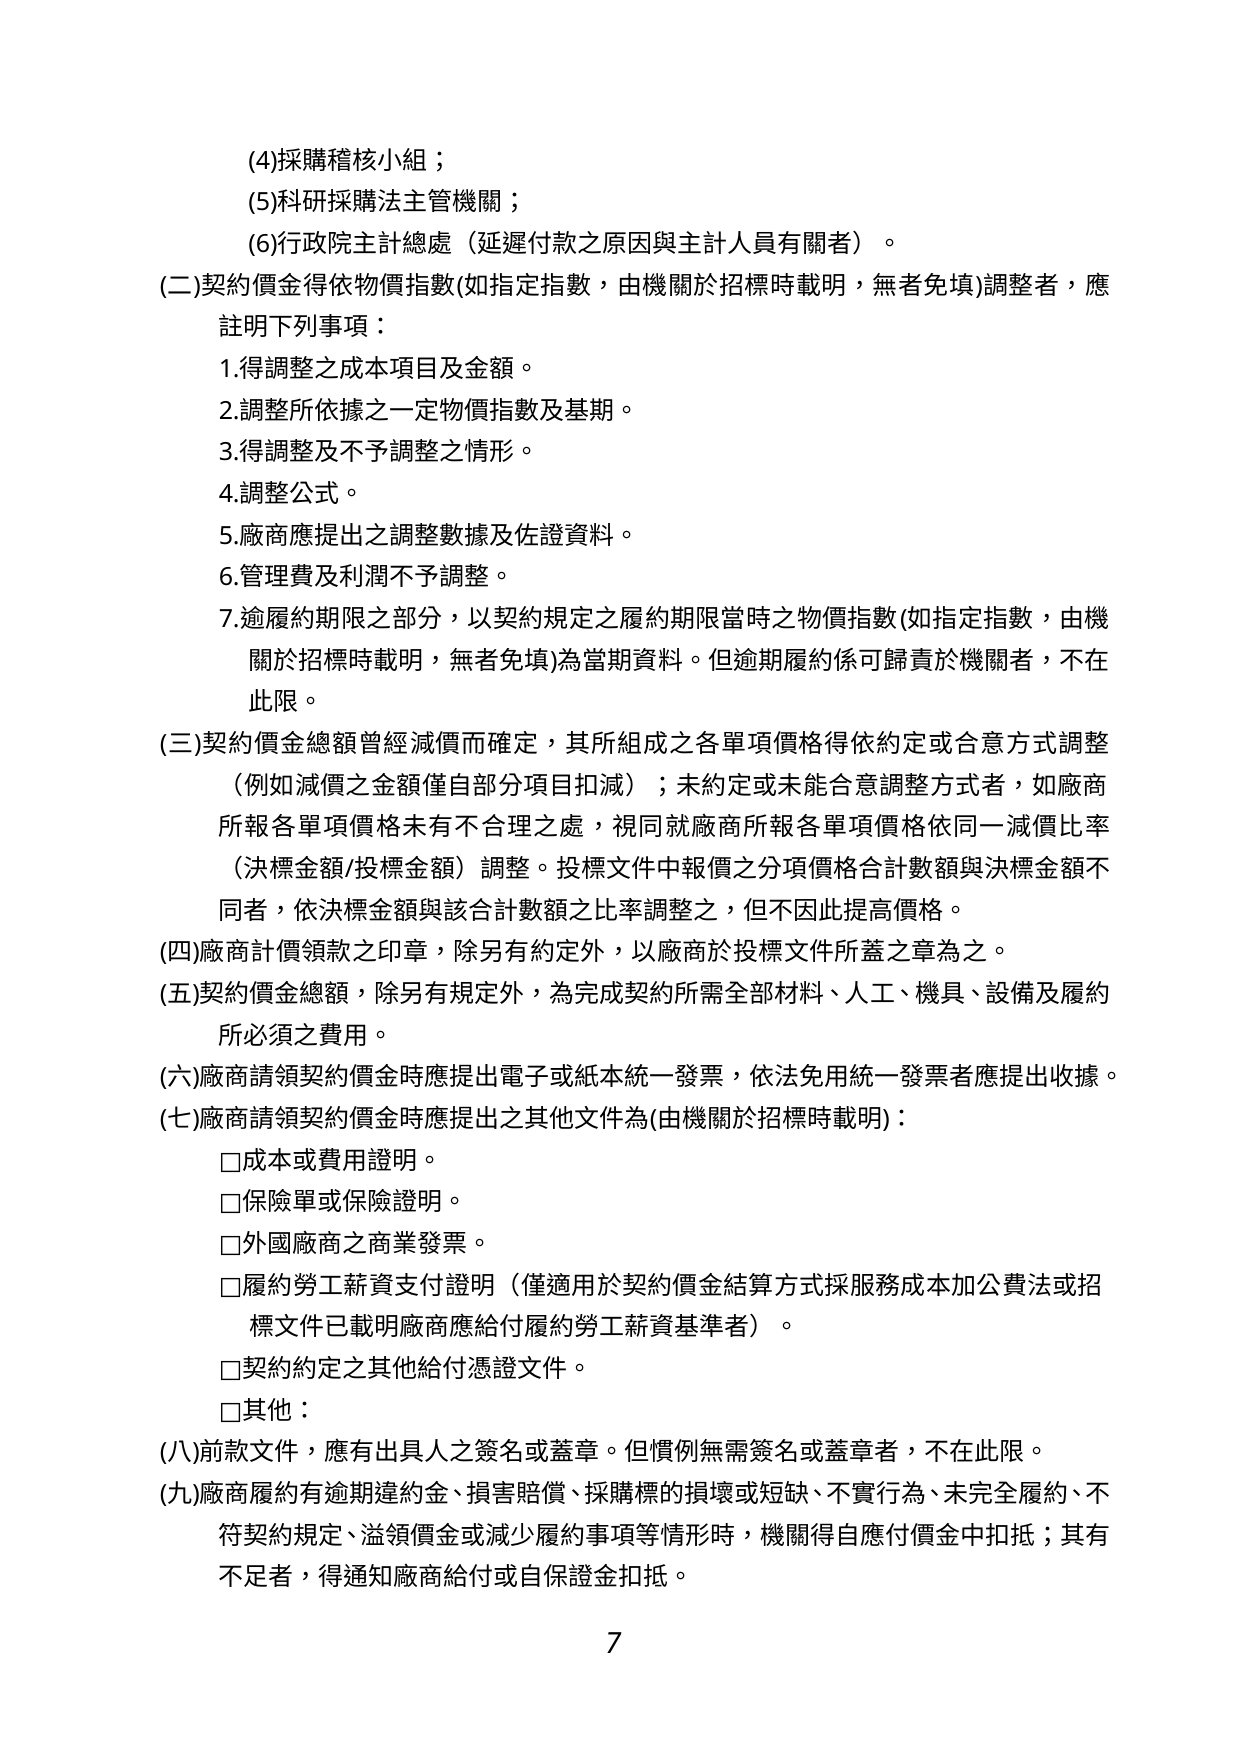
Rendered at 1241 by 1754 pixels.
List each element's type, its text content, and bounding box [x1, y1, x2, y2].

text 6.管理費及利潤不予調整。 [218, 552, 1110, 594]
text 3.得調整及不予調整之情形。 [218, 427, 1110, 469]
text □契約約定之其他給付憑證文件。 [218, 1344, 1104, 1386]
text 7.逾履約期限之部分，以契約規定之履約期限當時之物價指數(如指定指數，由機關於招標時載明，無者免填)為當期資料。但逾期履約係可歸責於機關者，不在此限。 [218, 594, 1110, 719]
text □其他： [218, 1386, 1104, 1427]
text (二)契約價金得依物價指數(如指定指數，由機關於招標時載明，無者免填)調整者，應註明下列事項： [159, 261, 1110, 344]
text (三)契約價金總額曾經減價而確定，其所組成之各單項價格得依約定或合意方式調整（例如減價之金額僅自部分項目扣減）；未約定或未能合意調整方式者，如廠商所報各單項價格未有不合理之處，視同就廠商所報各單項價格依同一減價比率（決標金額/投標金額）調整。投標文件中報價之分項價格合計數額與決標金額不同者，依決標金額與該合計數額之比率調整之，但不因此提高價格。 [159, 719, 1110, 927]
text □履約勞工薪資支付證明（僅適用於契約價金結算方式採服務成本加公費法或招標文件已載明廠商應給付履約勞工薪資基準者）。 [218, 1261, 1104, 1344]
text (八)前款文件，應有出具人之簽名或蓋章。但慣例無需簽名或蓋章者，不在此限。 [159, 1427, 1110, 1469]
text (6)行政院主計總處（延遲付款之原因與主計人員有關者）。 [248, 219, 1110, 261]
text 5.廠商應提出之調整數據及佐證資料。 [218, 511, 1110, 552]
text (5)科研採購法主管機關； [248, 177, 1110, 219]
text (九)廠商履約有逾期違約金、損害賠償、採購標的損壞或短缺、不實行為、未完全履約、不符契約規定、溢領價金或減少履約事項等情形時，機關得自應付價金中扣抵；其有不足者，得通知廠商給付或自保證金扣抵。 [159, 1469, 1110, 1594]
text 2.調整所依據之一定物價指數及基期。 [218, 386, 1110, 427]
text (七)廠商請領契約價金時應提出之其他文件為(由機關於招標時載明)： [159, 1094, 1110, 1136]
text □外國廠商之商業發票。 [218, 1219, 1104, 1261]
text 1.得調整之成本項目及金額。 [218, 344, 1110, 386]
text □成本或費用證明。 [218, 1136, 1104, 1177]
text (五)契約價金總額，除另有規定外，為完成契約所需全部材料、人工、機具、設備及履約所必須之費用。 [159, 969, 1110, 1052]
text 4.調整公式。 [218, 469, 1110, 511]
text □保險單或保險證明。 [218, 1177, 1104, 1219]
text (四)廠商計價領款之印章，除另有約定外，以廠商於投標文件所蓋之章為之。 [159, 927, 1110, 969]
text (4)採購稽核小組； [248, 136, 1110, 177]
text (六)廠商請領契約價金時應提出電子或紙本統一發票，依法免用統一發票者應提出收據。 [159, 1052, 1110, 1094]
